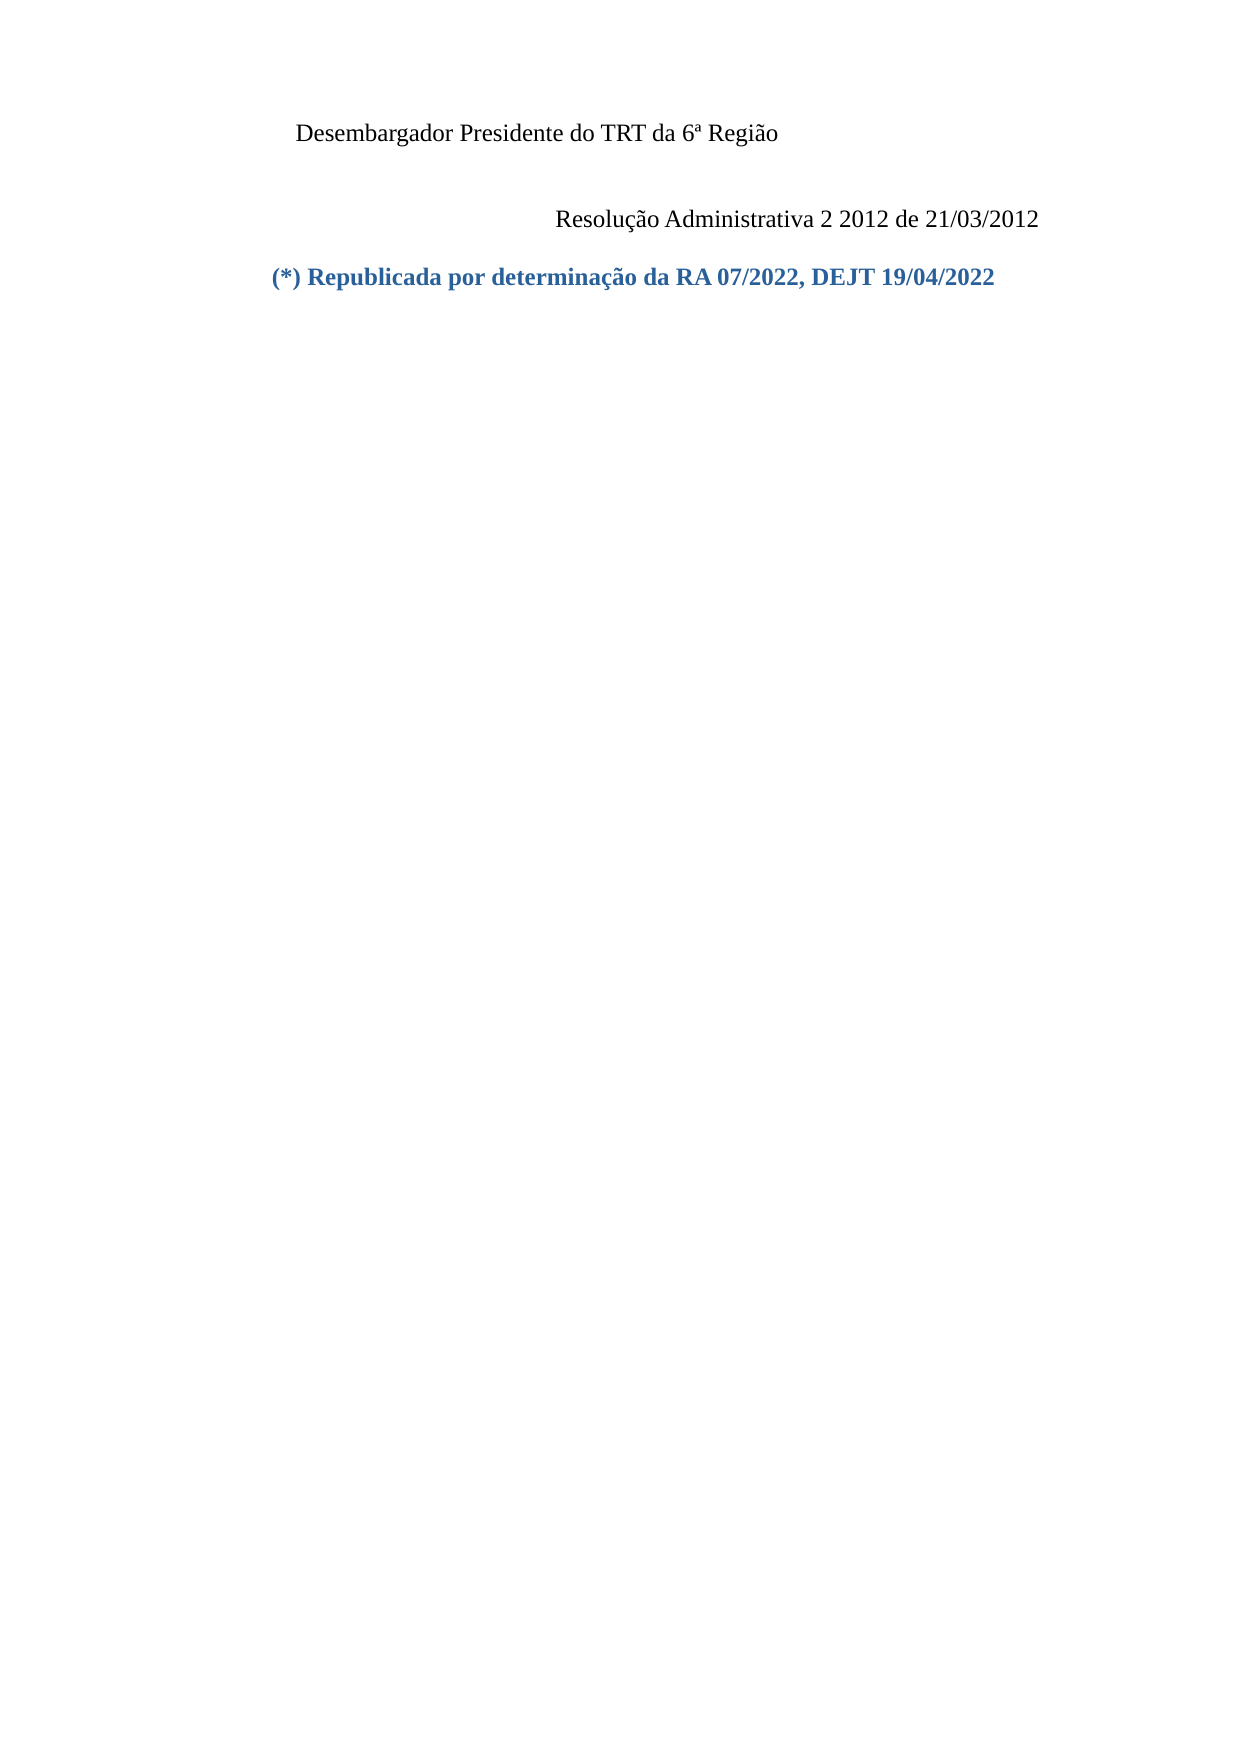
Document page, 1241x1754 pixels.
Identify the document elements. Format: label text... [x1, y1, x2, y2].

text Desembargador Presidente do TRT da 6ª Região [177, 118, 1122, 147]
text (*) Republicada por determinação da RA 07/2022, DEJT 19/04/2022 [177, 262, 1051, 291]
text Resolução Administrativa 2 2012 de 21/03/2012 [398, 204, 1122, 233]
